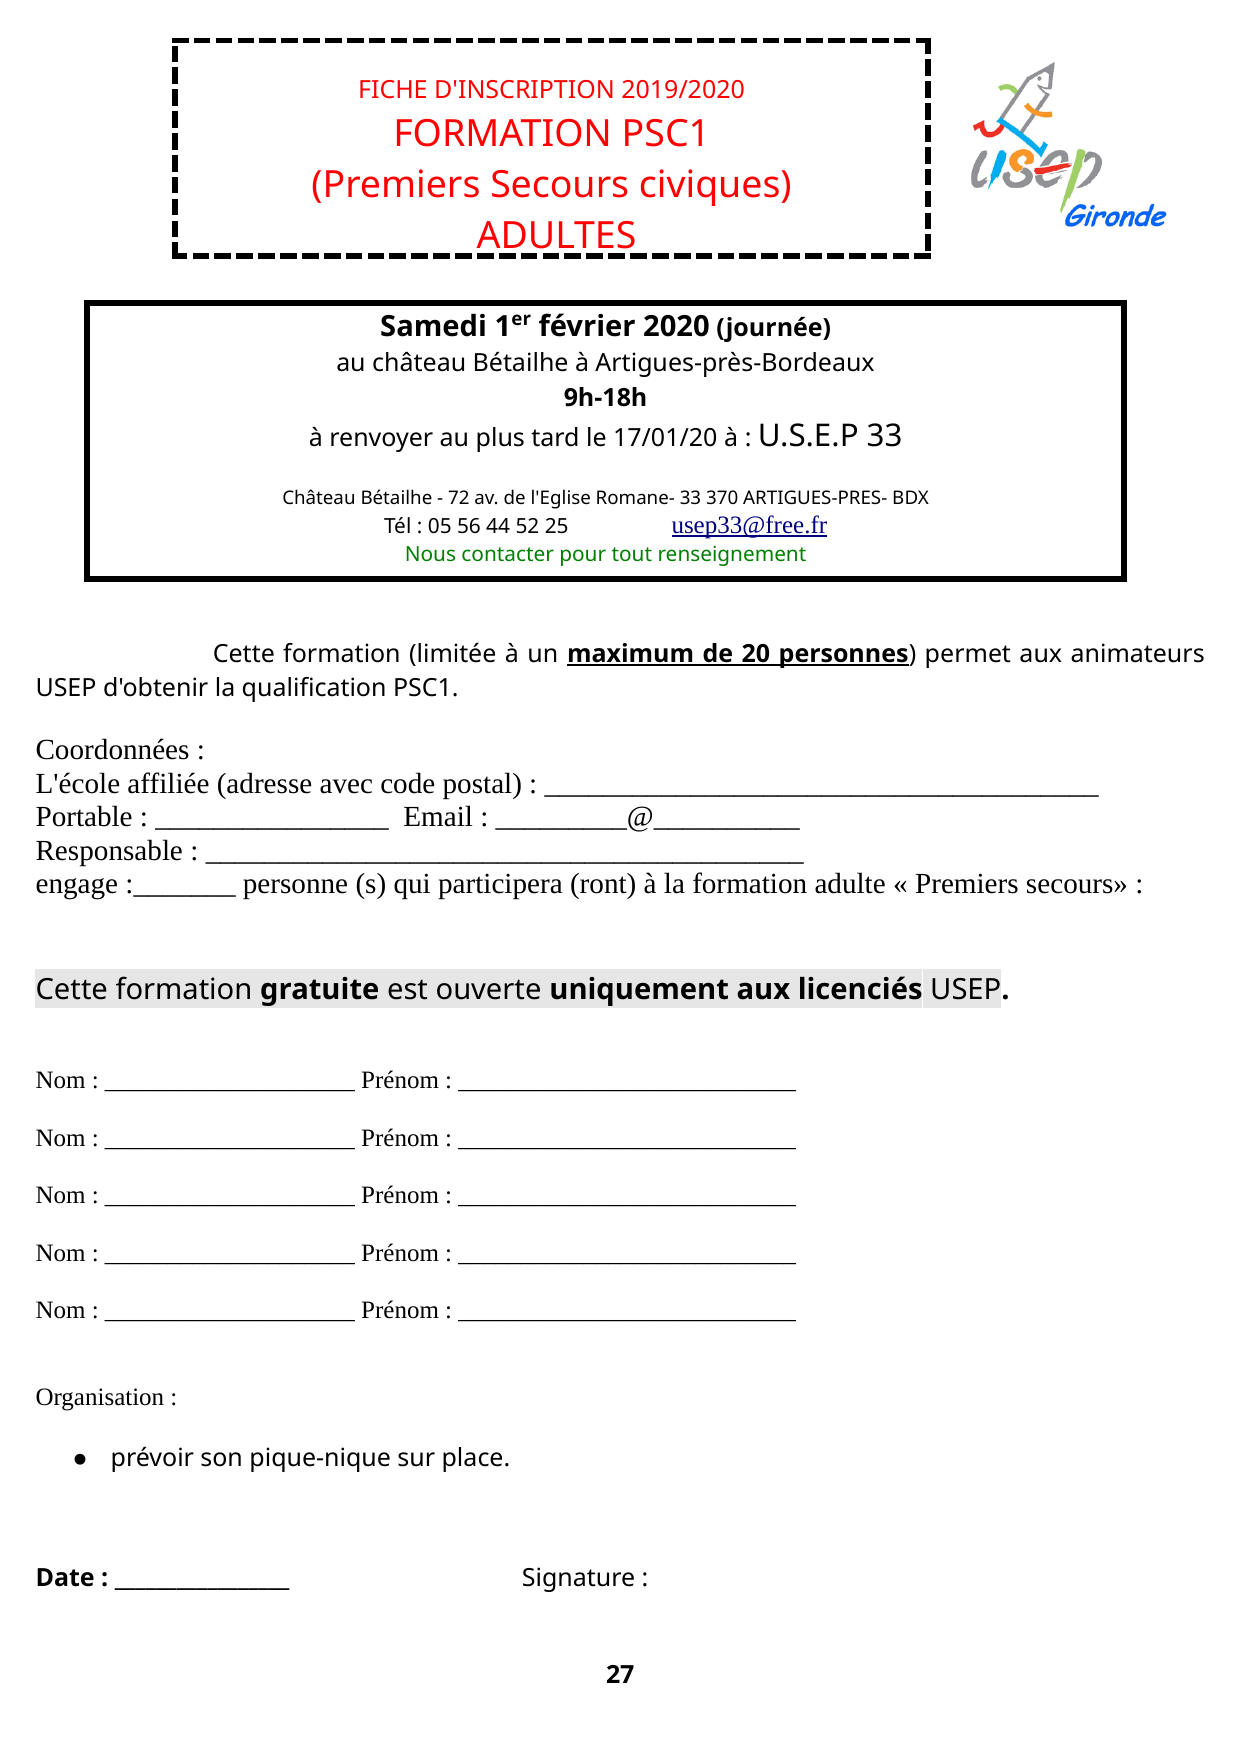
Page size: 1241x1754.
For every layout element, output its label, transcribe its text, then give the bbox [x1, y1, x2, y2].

text Date : _________________ Signature : [35, 1560, 1205, 1594]
text FORMATION PSC1 [178, 106, 925, 157]
list prévoir son pique-nique sur place. [73, 1439, 1205, 1473]
text Château Bétailhe - 72 av. de l'Eglise Romane- 33 370 ARTIGUES-PRES- BDX [90, 484, 1121, 510]
text Coordonnées : [35, 732, 1205, 766]
text Cette formation gratuite est ouverte uniquement aux licenciés USEP. [35, 968, 1205, 1008]
text Samedi 1er février 2020 (journée) [90, 306, 1121, 345]
text Nom : ____________________ Prénom : ___________________________ [35, 1296, 1205, 1324]
text Portable : ________________ Email : _________@__________ [35, 799, 1205, 833]
text engage :_______ personne (s) qui participera (ront) à la formation adulte « Premiers secours» : [35, 866, 1205, 900]
text 9h-18h [90, 379, 1121, 413]
text à renvoyer au plus tard le 17/01/20 à : U.S.E.P 33 [90, 413, 1121, 456]
text Nous contacter pour tout renseignement [90, 539, 1121, 568]
text Organisation : [35, 1382, 1205, 1411]
text (Premiers Secours civiques) [178, 157, 925, 208]
text ADULTES [178, 208, 925, 253]
text FICHE D'INSCRIPTION 2019/2020 [178, 72, 925, 106]
text Nom : ____________________ Prénom : ___________________________ [35, 1066, 1205, 1094]
text au château Bétailhe à Artigues-près-Bordeaux [90, 345, 1121, 379]
text Nom : ____________________ Prénom : ___________________________ [35, 1238, 1205, 1267]
text Responsable : _________________________________________ [35, 833, 1205, 866]
text Nom : ____________________ Prénom : ___________________________ [35, 1123, 1205, 1152]
text Nom : ____________________ Prénom : ___________________________ [35, 1181, 1205, 1209]
text Cette formation (limitée à un maximum de 20 personnes) permet aux animateurs USEP d'obtenir la qualification PSC1. [35, 635, 1205, 703]
text 27 [35, 1657, 1205, 1691]
text L'école affiliée (adresse avec code postal) : ______________________________________ [35, 766, 1205, 799]
text Tél : 05 56 44 52 25 usep33@free.fr [90, 510, 1121, 539]
